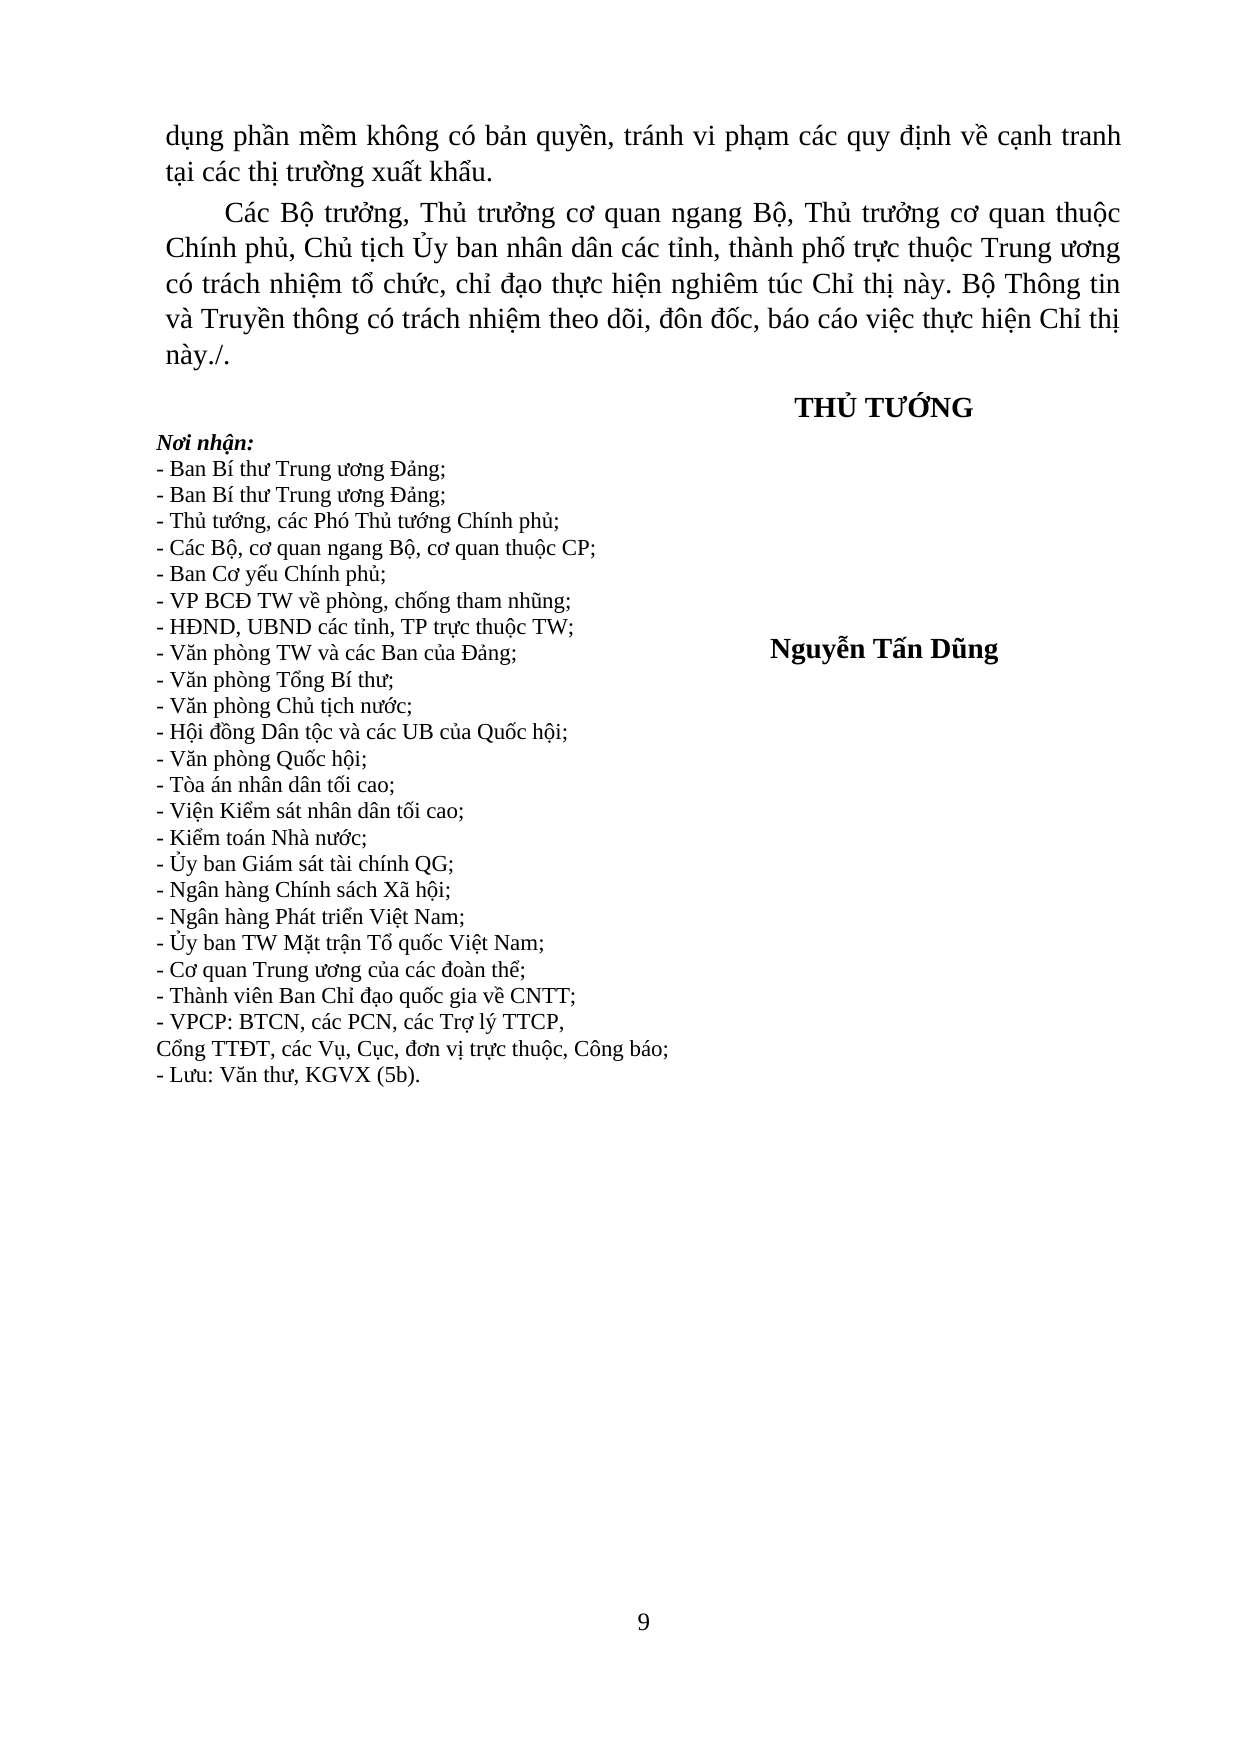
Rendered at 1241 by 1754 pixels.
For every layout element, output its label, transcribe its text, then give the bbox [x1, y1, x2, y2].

table_header Nơi nhận: - Ban Bí thư Trung ương Đảng; - Ban Bí thư Trung ương Đảng; - Thủ tướng, các Phó Thủ tướng Chính phủ; - Các Bộ, cơ quan ngang Bộ, cơ quan thuộc CP; - Ban Cơ yếu Chính phủ; - VP BCĐ TW về phòng, chống tham nhũng; - HĐND, UBND các tỉnh, TP trực thuộc TW; - Văn phòng TW và các Ban của Đảng; - Văn phòng Tổng Bí thư; - Văn phòng Chủ tịch nước; - Hội đồng Dân tộc và các UB của Quốc hội; - Văn phòng Quốc hội; - Tòa án nhân dân tối cao; - Viện Kiểm sát nhân dân tối cao; - Kiểm toán Nhà nước; - Ủy ban Giám sát tài chính QG; - Ngân hàng Chính sách Xã hội; - Ngân hàng Phát triển Việt Nam; - Ủy ban TW Mặt trận Tổ quốc Việt Nam; - Cơ quan Trung ương của các đoàn thể; - Thành viên Ban Chỉ đạo quốc gia về CNTT; - VPCP: BTCN, các PCN, các Trợ lý TTCP, Cổng TTĐT, các Vụ, Cục, đơn vị trực thuộc, Công báo; - Lưu: Văn thư, KGVX (5b). [156, 379, 691, 1114]
table_header THỦ TƯỚNG Nguyễn Tấn Dũng [691, 379, 1077, 1114]
text Các Bộ trưởng, Thủ trưởng cơ quan ngang Bộ, Thủ trưởng cơ quan thuộc Chính phủ, Chủ tịch Ủy ban nhân dân các tỉnh, thành phố trực thuộc Trung ương có trách nhiệm tổ chức, chỉ đạo thực hiện nghiêm túc Chỉ thị này. Bộ Thông tin và Truyền thông có trách nhiệm theo dõi, đôn đốc, báo cáo việc thực hiện Chỉ thị này./. [165, 195, 1122, 371]
text dụng phần mềm không có bản quyền, tránh vi phạm các quy định về cạnh tranh tại các thị trường xuất khẩu. [165, 118, 1122, 187]
